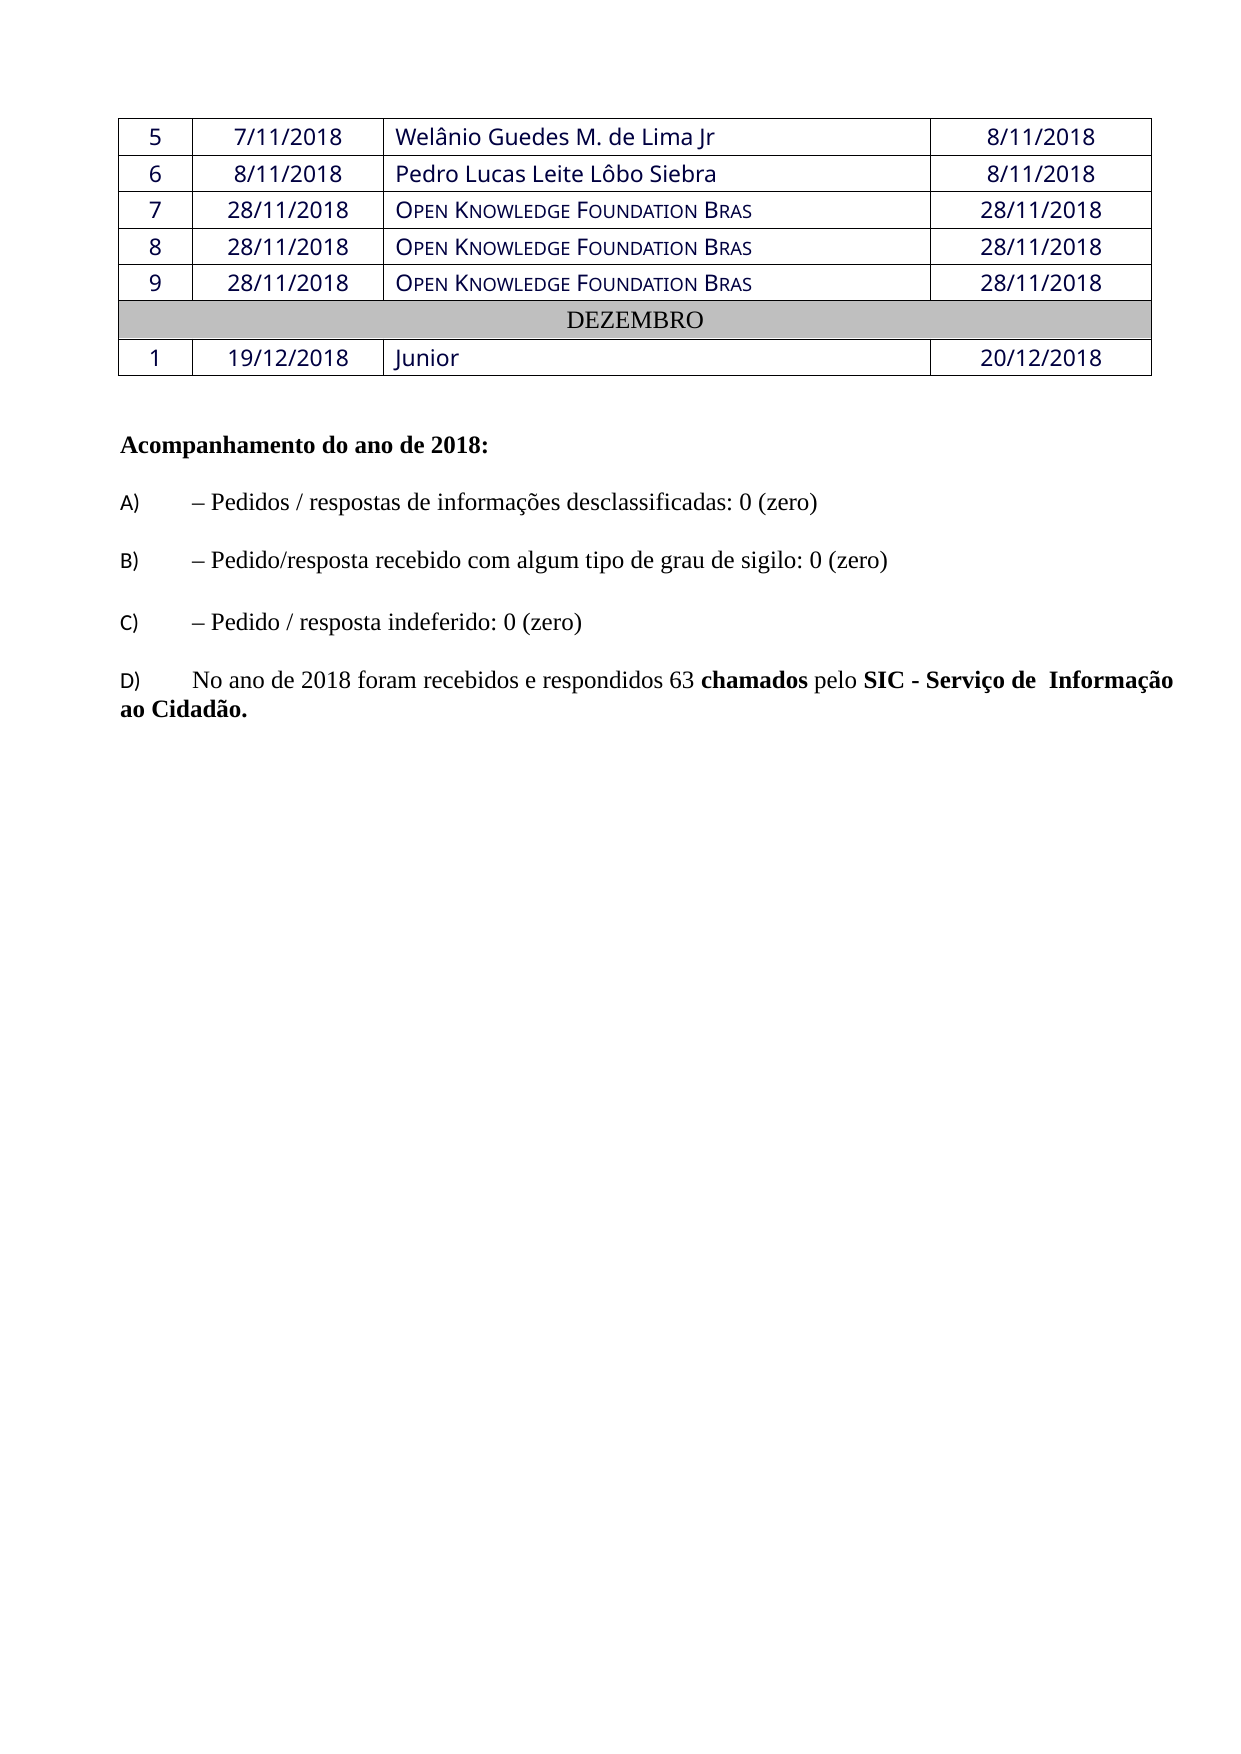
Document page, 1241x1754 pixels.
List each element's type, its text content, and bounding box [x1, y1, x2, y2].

table_cell Welânio Guedes M. de Lima Jr [384, 119, 930, 154]
table_cell 28/11/2018 [931, 192, 1151, 227]
text Acompanhamento do ano de 2018: [120, 430, 1196, 459]
list – Pedidos / respostas de informações desclassificadas: 0 (zero) [120, 487, 1196, 516]
table_cell 28/11/2018 [193, 265, 383, 300]
table_cell 1 [119, 340, 192, 375]
table_cell Open Knowledge Foundation Bras [384, 265, 930, 300]
table_cell Open Knowledge Foundation Bras [384, 192, 930, 227]
table_cell 7/11/2018 [193, 119, 383, 154]
table_cell 7 [119, 192, 192, 227]
table_cell 8 [119, 229, 192, 264]
table_cell 6 [119, 156, 192, 191]
table_cell 9 [119, 265, 192, 300]
table_cell Junior [384, 340, 930, 375]
table_cell 28/11/2018 [931, 229, 1151, 264]
table_cell 5 [119, 119, 192, 154]
table_cell 8/11/2018 [193, 156, 383, 191]
table_cell 28/11/2018 [193, 229, 383, 264]
table_cell 28/11/2018 [931, 265, 1151, 300]
list – Pedido/resposta recebido com algum tipo de grau de sigilo: 0 (zero) [120, 545, 1196, 574]
list No ano de 2018 foram recebidos e respondidos 63 chamados pelo SIC - Serviço de Informação ao Cidadão. [120, 665, 1196, 723]
table_cell 19/12/2018 [193, 340, 383, 375]
table_cell 8/11/2018 [931, 156, 1151, 191]
table_cell 8/11/2018 [931, 119, 1151, 154]
table_cell Pedro Lucas Leite Lôbo Siebra [384, 156, 930, 191]
table_cell 20/12/2018 [931, 340, 1151, 375]
list – Pedido / resposta indeferido: 0 (zero) [120, 607, 1196, 636]
table_cell DEZEMBRO [119, 301, 1151, 338]
table_cell Open Knowledge Foundation Bras [384, 229, 930, 264]
table_cell 28/11/2018 [193, 192, 383, 227]
